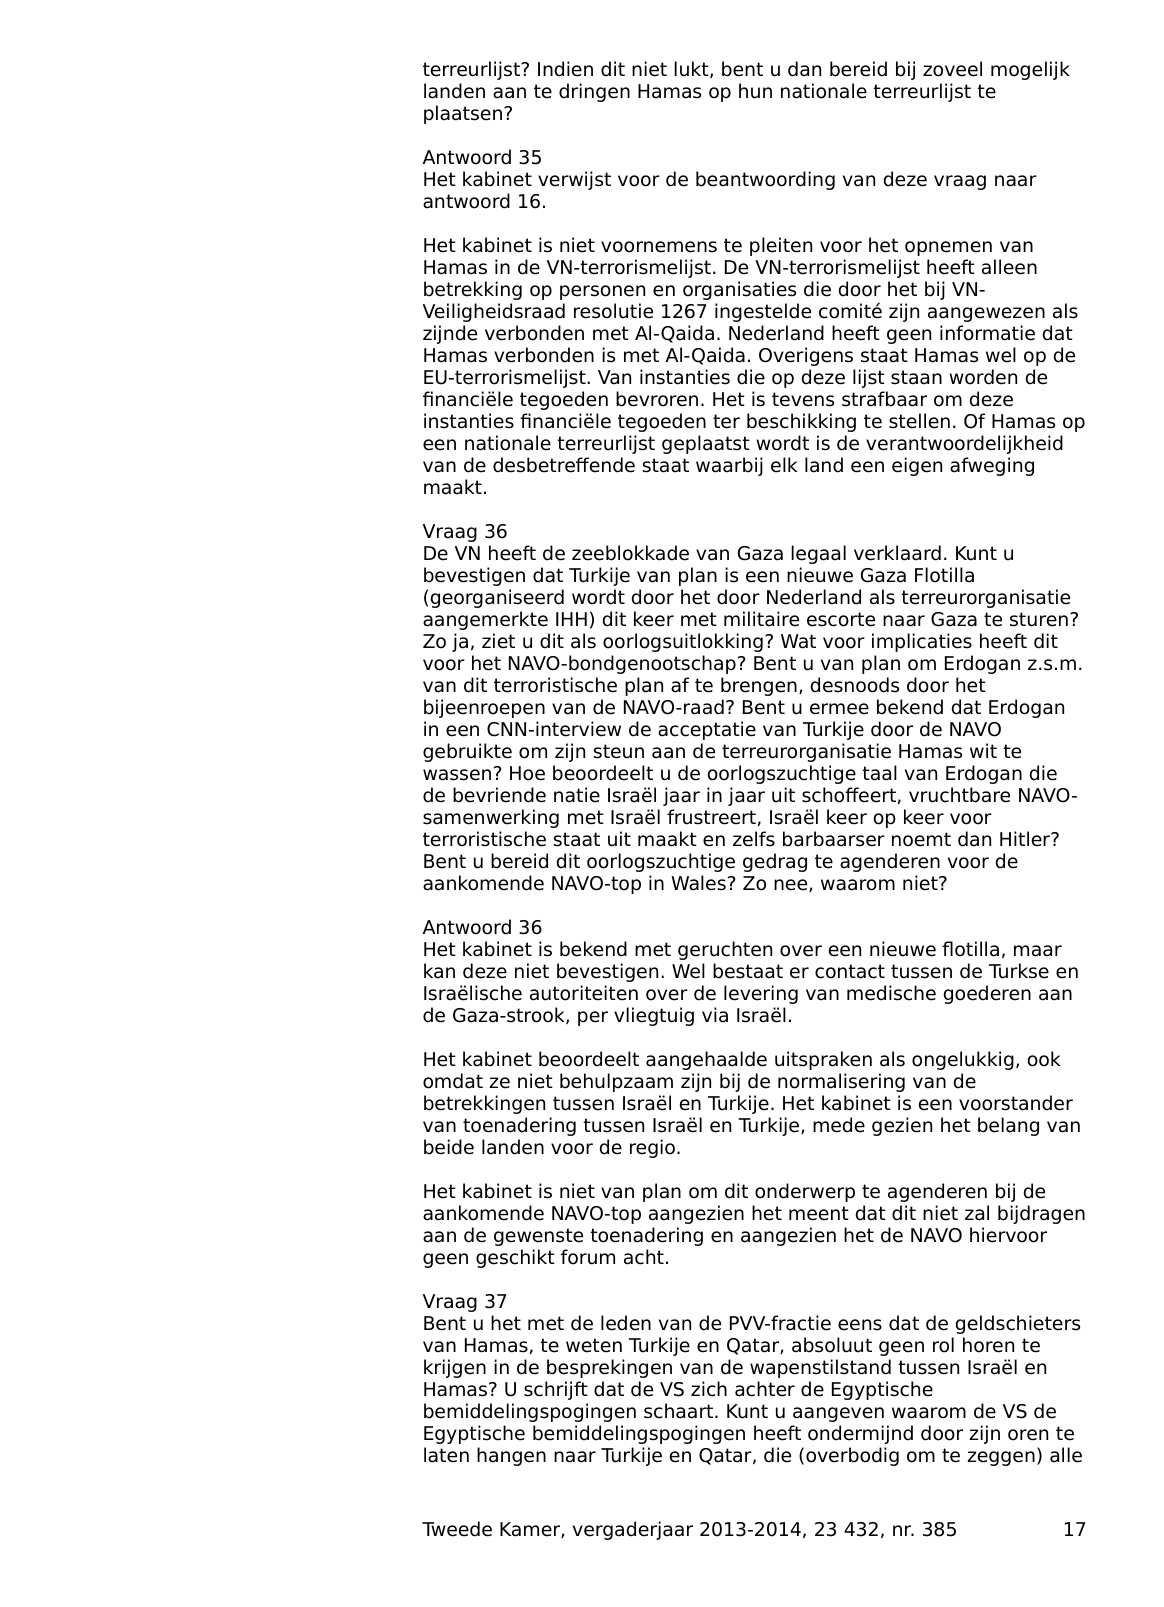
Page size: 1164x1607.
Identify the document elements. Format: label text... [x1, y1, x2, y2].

text Bent u het met de leden van de PVV-fractie eens dat de geldschieters van Hamas, te weten Turkije en Qatar, absoluut geen rol horen te krijgen in de besprekingen van de wapenstilstand tussen Israël en Hamas? U schrijft dat de VS zich achter de Egyptische bemiddelingspogingen schaart. Kunt u aangeven waarom de VS de Egyptische bemiddelingspogingen heeft ondermijnd door zijn oren te laten hangen naar Turkije en Qatar, die (overbodig om te zeggen) alle [422, 1313, 1087, 1467]
text Antwoord 36 [422, 917, 1087, 939]
text Het kabinet is bekend met geruchten over een nieuwe flotilla, maar kan deze niet bevestigen. Wel bestaat er contact tussen de Turkse en Israëlische autoriteiten over de levering van medische goederen aan de Gaza-strook, per vliegtuig via Israël. [422, 939, 1087, 1027]
text Vraag 36 [422, 521, 1087, 543]
text Het kabinet is niet van plan om dit onderwerp te agenderen bij de aankomende NAVO-top aangezien het meent dat dit niet zal bijdragen aan de gewenste toenadering en aangezien het de NAVO hiervoor geen geschikt forum acht. [422, 1181, 1087, 1269]
text Het kabinet verwijst voor de beantwoording van deze vraag naar antwoord 16. [422, 169, 1087, 213]
text Het kabinet beoordeelt aangehaalde uitspraken als ongelukkig, ook omdat ze niet behulpzaam zijn bij de normalisering van de betrekkingen tussen Israël en Turkije. Het kabinet is een voorstander van toenadering tussen Israël en Turkije, mede gezien het belang van beide landen voor de regio. [422, 1049, 1087, 1159]
text De VN heeft de zeeblokkade van Gaza legaal verklaard. Kunt u bevestigen dat Turkije van plan is een nieuwe Gaza Flotilla (georganiseerd wordt door het door Nederland als terreurorganisatie aangemerkte IHH) dit keer met militaire escorte naar Gaza te sturen? Zo ja, ziet u dit als oorlogsuitlokking? Wat voor implicaties heeft dit voor het NAVO-bondgenootschap? Bent u van plan om Erdogan z.s.m. van dit terroristische plan af te brengen, desnoods door het bijeenroepen van de NAVO-raad? Bent u ermee bekend dat Erdogan in een CNN-interview de acceptatie van Turkije door de NAVO gebruikte om zijn steun aan de terreurorganisatie Hamas wit te wassen? Hoe beoordeelt u de oorlogszuchtige taal van Erdogan die de bevriende natie Israël jaar in jaar uit schoffeert, vruchtbare NAVO-samenwerking met Israël frustreert, Israël keer op keer voor terroristische staat uit maakt en zelfs barbaarser noemt dan Hitler? Bent u bereid dit oorlogszuchtige gedrag te agenderen voor de aankomende NAVO-top in Wales? Zo nee, waarom niet? [422, 543, 1087, 895]
text terreurlijst? Indien dit niet lukt, bent u dan bereid bij zoveel mogelijk landen aan te dringen Hamas op hun nationale terreurlijst te plaatsen? [422, 59, 1087, 125]
text Het kabinet is niet voornemens te pleiten voor het opnemen van Hamas in de VN-terrorismelijst. De VN-terrorismelijst heeft alleen betrekking op personen en organisaties die door het bij VN-Veiligheidsraad resolutie 1267 ingestelde comité zijn aangewezen als zijnde verbonden met Al-Qaida. Nederland heeft geen informatie dat Hamas verbonden is met Al-Qaida. Overigens staat Hamas wel op de EU-terrorismelijst. Van instanties die op deze lijst staan worden de financiële tegoeden bevroren. Het is tevens strafbaar om deze instanties financiële tegoeden ter beschikking te stellen. Of Hamas op een nationale terreurlijst geplaatst wordt is de verantwoordelijkheid van de desbetreffende staat waarbij elk land een eigen afweging maakt. [422, 235, 1087, 499]
text Antwoord 35 [422, 147, 1087, 169]
text Vraag 37 [422, 1291, 1087, 1313]
